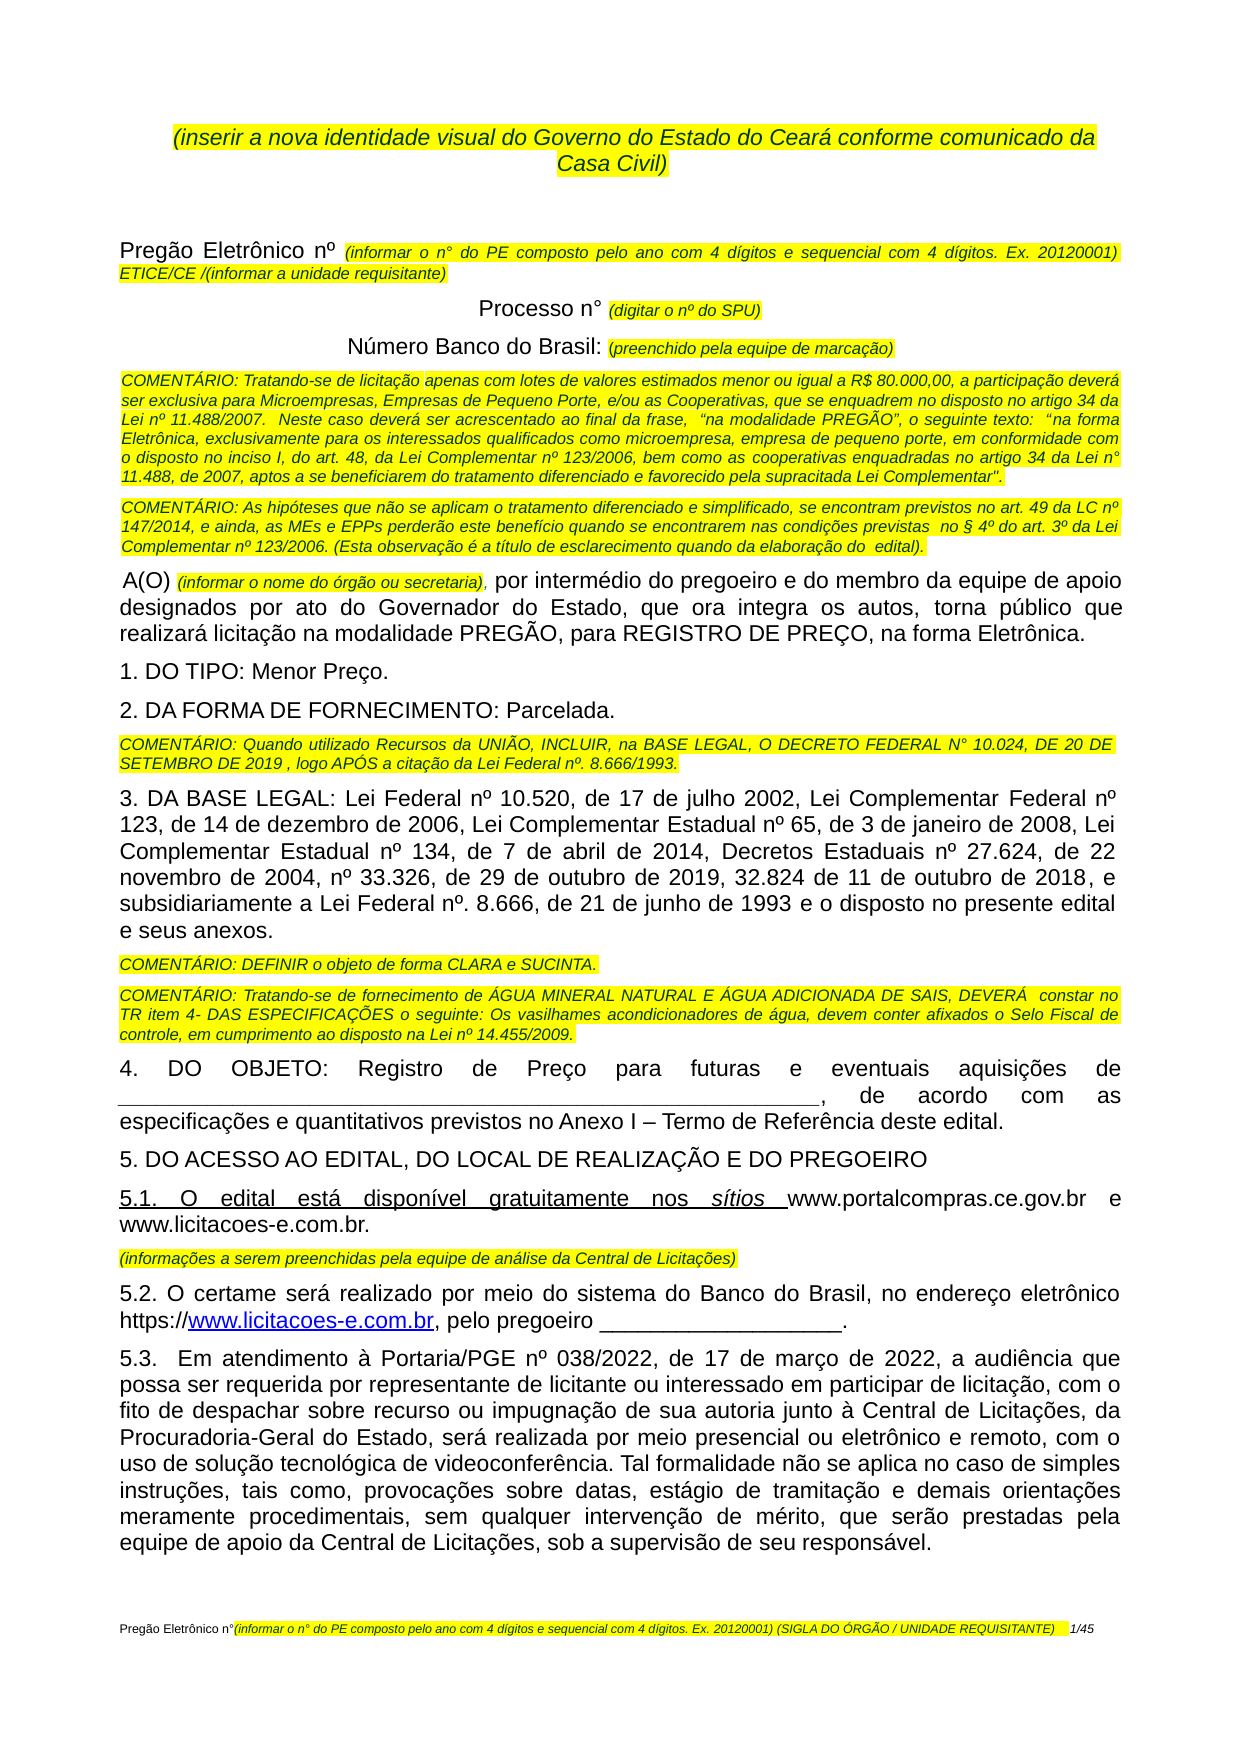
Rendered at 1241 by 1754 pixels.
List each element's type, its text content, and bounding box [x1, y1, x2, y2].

text 2. DA FORMA DE FORNECIMENTO: Parcelada. [119, 697, 1121, 723]
text Número Banco do Brasil: (preenchido pela equipe de marcação) [121, 333, 1121, 359]
text COMENTÁRIO: Tratando-se de fornecimento de ÁGUA MINERAL NATURAL E ÁGUA ADICIONADA DE SAIS, DEVERÁ constar no TR item 4- DAS ESPECIFICAÇÕES o seguinte: Os vasilhames acondicionadores de água, devem conter afixados o Selo Fiscal de controle, em cumprimento ao disposto na Lei nº 14.455/2009. [119, 986, 1121, 1043]
text COMENTÁRIO: Quando utilizado Recursos da UNIÃO, INCLUIR, na BASE LEGAL, O DECRETO FEDERAL N° 10.024, DE 20 DE SETEMBRO DE 2019 , logo APÓS a citação da Lei Federal nº. 8.666/1993. [119, 735, 1116, 773]
text (informações a serem preenchidas pela equipe de análise da Central de Licitações) [119, 1249, 1121, 1268]
text 1. DO TIPO: Menor Preço. [119, 658, 1121, 685]
text COMENTÁRIO: DEFINIR o objeto de forma CLARA e SUCINTA. [119, 955, 1121, 974]
text 5.3. Em atendimento à Portaria/PGE nº 038/2022, de 17 de março de 2022, a audiência que possa ser requerida por representante de licitante ou interessado em participar de licitação, com o fito de despachar sobre recurso ou impugnação de sua autoria junto à Central de Licitações, da Procuradoria-Geral do Estado, será realizada por meio presencial ou eletrônico e remoto, com o uso de solução tecnológica de videoconferência. Tal formalidade não se aplica no caso de simples instruções, tais como, provocações sobre datas, estágio de tramitação e demais orientações meramente procedimentais, sem qualquer intervenção de mérito, que serão prestadas pela equipe de apoio da Central de Licitações, sob a supervisão de seu responsável. [119, 1345, 1121, 1556]
text Pregão Eletrônico nº (informar o n° do PE composto pelo ano com 4 dígitos e sequencial com 4 dígitos. Ex. 20120001) ETICE/CE /(informar a unidade requisitante) [119, 237, 1121, 283]
text Processo n° (digitar o nº do SPU) [119, 295, 1121, 321]
text 5.1. O edital está disponível gratuitamente nos sítios www.portalcompras.ce.gov.br e www.licitacoes-e.com.br. [119, 1184, 1121, 1237]
text COMENTÁRIO: Tratando-se de licitação apenas com lotes de valores estimados menor ou igual a R$ 80.000,00, a participação deverá ser exclusiva para Microempresas, Empresas de Pequeno Porte, e/ou as Cooperativas, que se enquadrem no disposto no artigo 34 da Lei nº 11.488/2007. Neste caso deverá ser acrescentado ao final da frase, “na modalidade PREGÃO”, o seguinte texto: “na forma Eletrônica, exclusivamente para os interessados qualificados como microempresa, empresa de pequeno porte, em conformidade com o disposto no inciso I, do art. 48, da Lei Complementar nº 123/2006, bem como as cooperativas enquadradas no artigo 34 da Lei n° 11.488, de 2007, aptos a se beneficiarem do tratamento diferenciado e favorecido pela supracitada Lei Complementar". [121, 371, 1121, 486]
text 5.2. O certame será realizado por meio do sistema do Banco do Brasil, no endereço eletrônico https://www.licitacoes-e.com.br, pelo pregoeiro ___________________. [119, 1280, 1121, 1333]
text A(O) (informar o nome do órgão ou secretaria), por intermédio do pregoeiro e do membro da equipe de apoio designados por ato do Governador do Estado, que ora integra os autos, torna público que realizará licitação na modalidade PREGÃO, para REGISTRO DE PREÇO, na forma Eletrônica. [119, 567, 1123, 646]
text COMENTÁRIO: As hipóteses que não se aplicam o tratamento diferenciado e simplificado, se encontram previstos no art. 49 da LC nº 147/2014, e ainda, as MEs e EPPs perderão este benefício quando se encontrarem nas condições previstas no § 4º do art. 3º da Lei Complementar nº 123/2006. (Esta observação é a título de esclarecimento quando da elaboração do edital). [121, 498, 1121, 556]
text 5. DO ACESSO AO EDITAL, DO LOCAL DE REALIZAÇÃO E DO PREGOEIRO [119, 1146, 1121, 1173]
text 3. DA BASE LEGAL: Lei Federal nº 10.520, de 17 de julho 2002, Lei Complementar Federal nº 123, de 14 de dezembro de 2006, Lei Complementar Estadual nº 65, de 3 de janeiro de 2008, Lei Complementar Estadual nº 134, de 7 de abril de 2014, Decretos Estaduais nº 27.624, de 22 novembro de 2004, nº 33.326, de 29 de outubro de 2019, 32.824 de 11 de outubro de 2018, e subsidiariamente a Lei Federal nº. 8.666, de 21 de junho de 1993 e o disposto no presente edital e seus anexos. [119, 785, 1116, 943]
text 4. DO OBJETO: Registro de Preço para futuras e eventuais aquisições de _______________________________________________________, de acordo com as especificações e quantitativos previstos no Anexo I – Termo de Referência deste edital. [119, 1055, 1121, 1134]
